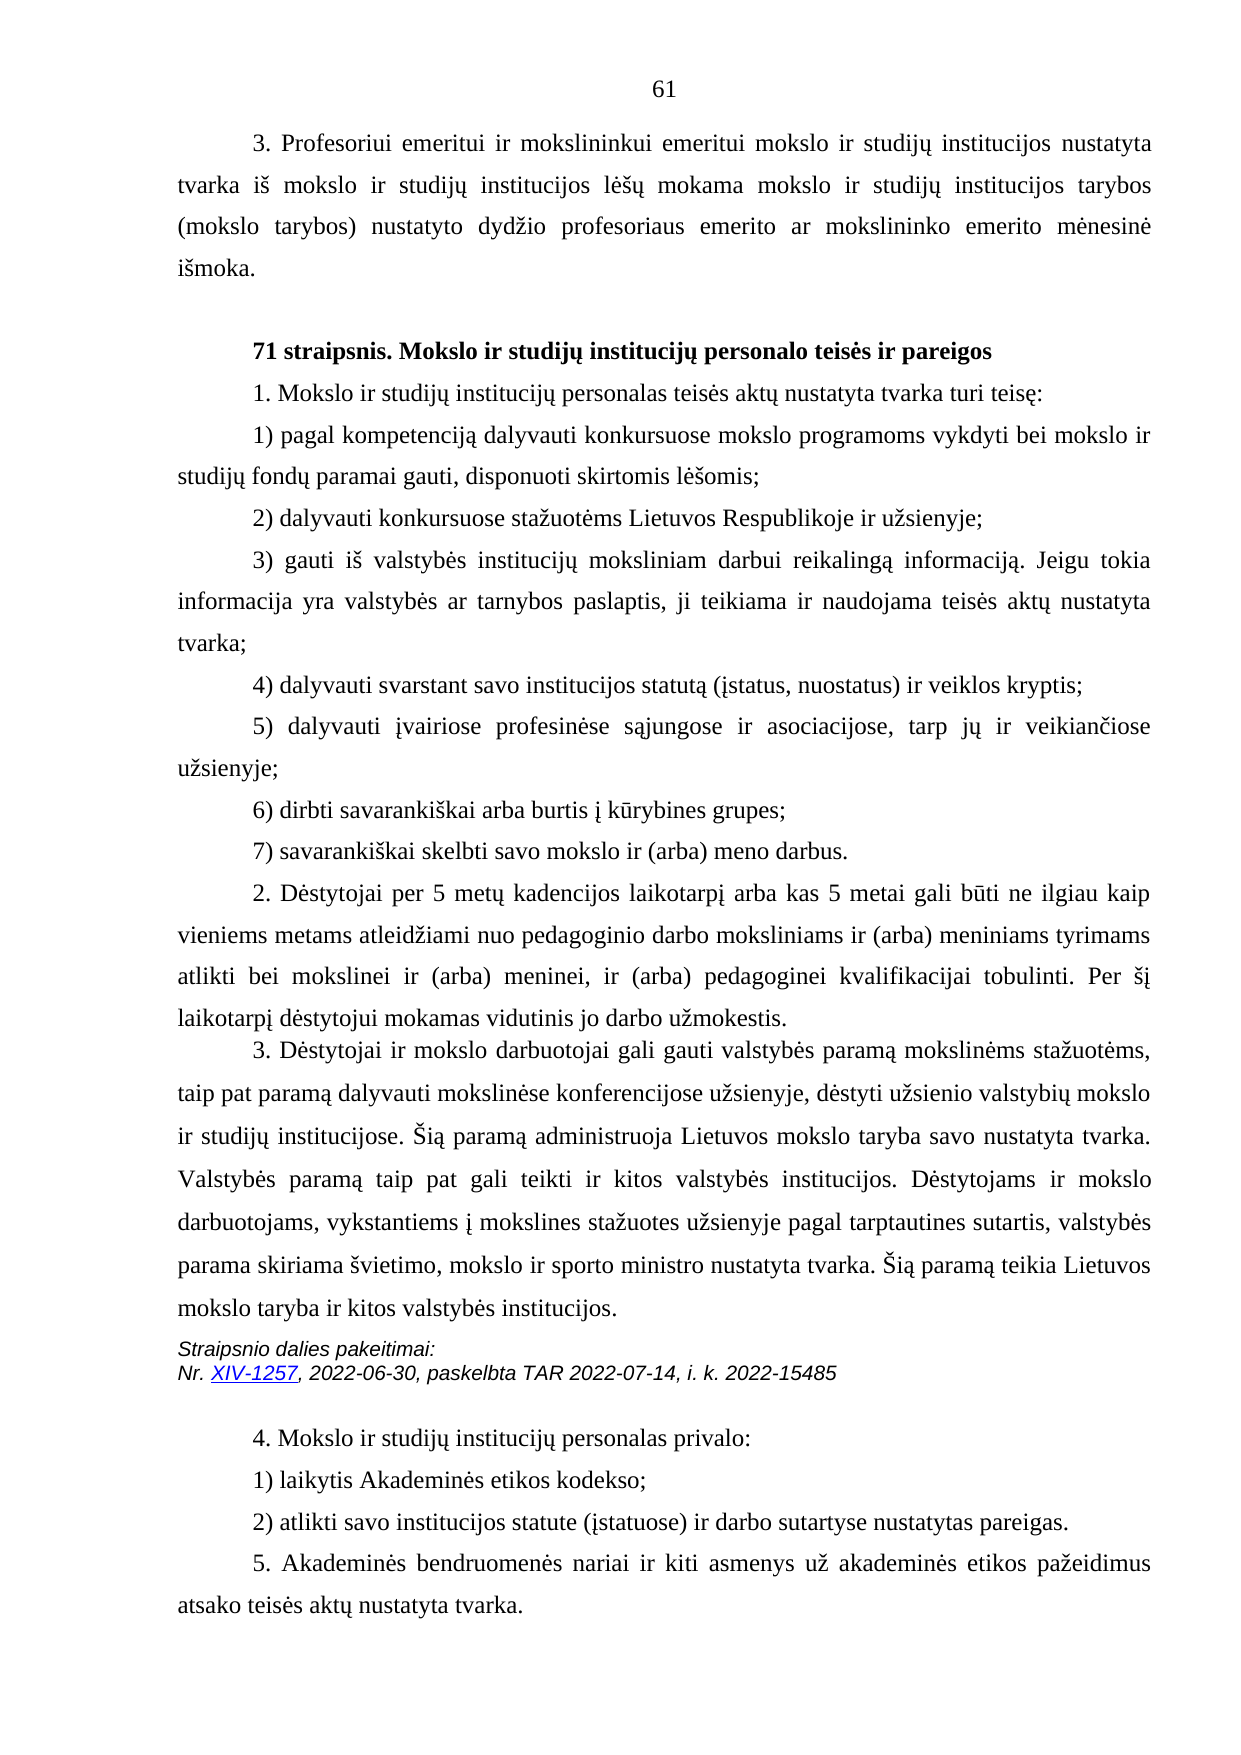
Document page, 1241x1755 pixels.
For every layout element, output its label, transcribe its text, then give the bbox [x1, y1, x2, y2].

text 2) atlikti savo institucijos statute (įstatuose) ir darbo sutartyse nustatytas pareigas. [177, 1497, 1152, 1538]
text 7) savarankiškai skelbti savo mokslo ir (arba) meno darbus. [177, 826, 1152, 868]
text Nr. XIV-1257, 2022-06-30, paskelbta TAR 2022-07-14, i. k. 2022-15485 [177, 1361, 1152, 1384]
text 2) dalyvauti konkursuose stažuotėms Lietuvos Respublikoje ir užsienyje; [177, 493, 1152, 535]
text 1) pagal kompetenciją dalyvauti konkursuose mokslo programoms vykdyti bei mokslo ir studijų fondų paramai gauti, disponuoti skirtomis lėšomis; [177, 410, 1152, 493]
text 6) dirbti savarankiškai arba burtis į kūrybines grupes; [177, 785, 1152, 826]
text 4) dalyvauti svarstant savo institucijos statutą (įstatus, nuostatus) ir veiklos kryptis; [177, 660, 1152, 701]
text 1) laikytis Akademinės etikos kodekso; [177, 1455, 1152, 1497]
text 5. Akademinės bendruomenės nariai ir kiti asmenys už akademinės etikos pažeidimus atsako teisės aktų nustatyta tvarka. [177, 1538, 1152, 1622]
text 4. Mokslo ir studijų institucijų personalas privalo: [177, 1413, 1152, 1455]
text 1. Mokslo ir studijų institucijų personalas teisės aktų nustatyta tvarka turi teisę: [177, 368, 1152, 410]
text 3) gauti iš valstybės institucijų moksliniam darbui reikalingą informaciją. Jeigu tokia informacija yra valstybės ar tarnybos paslaptis, ji teikiama ir naudojama teisės aktų nustatyta tvarka; [177, 535, 1152, 660]
text 3. Dėstytojai ir mokslo darbuotojai gali gauti valstybės paramą mokslinėms stažuotėms, taip pat paramą dalyvauti mokslinėse konferencijose užsienyje, dėstyti užsienio valstybių mokslo ir studijų institucijose. Šią paramą administruoja Lietuvos mokslo taryba savo nustatyta tvarka. Valstybės paramą taip pat gali teikti ir kitos valstybės institucijos. Dėstytojams ir mokslo darbuotojams, vykstantiems į mokslines stažuotes užsienyje pagal tarptautines sutartis, valstybės parama skiriama švietimo, mokslo ir sporto ministro nustatyta tvarka. Šią paramą teikia Lietuvos mokslo taryba ir kitos valstybės institucijos. [177, 1035, 1152, 1322]
text 3. Profesoriui emeritui ir mokslininkui emeritui mokslo ir studijų institucijos nustatyta tvarka iš mokslo ir studijų institucijos lėšų mokama mokslo ir studijų institucijos tarybos (mokslo tarybos) nustatyto dydžio profesoriaus emerito ar mokslininko emerito mėnesinė išmoka. [177, 118, 1152, 285]
text 5) dalyvauti įvairiose profesinėse sąjungose ir asociacijose, tarp jų ir veikiančiose užsienyje; [177, 701, 1152, 785]
text Straipsnio dalies pakeitimai: [177, 1337, 1152, 1361]
text 71 straipsnis. Mokslo ir studijų institucijų personalo teisės ir pareigos [177, 326, 1152, 368]
text 2. Dėstytojai per 5 metų kadencijos laikotarpį arba kas 5 metai gali būti ne ilgiau kaip vieniems metams atleidžiami nuo pedagoginio darbo moksliniams ir (arba) meniniams tyrimams atlikti bei mokslinei ir (arba) meninei, ir (arba) pedagoginei kvalifikacijai tobulinti. Per šį laikotarpį dėstytojui mokamas vidutinis jo darbo užmokestis. [177, 868, 1152, 1035]
